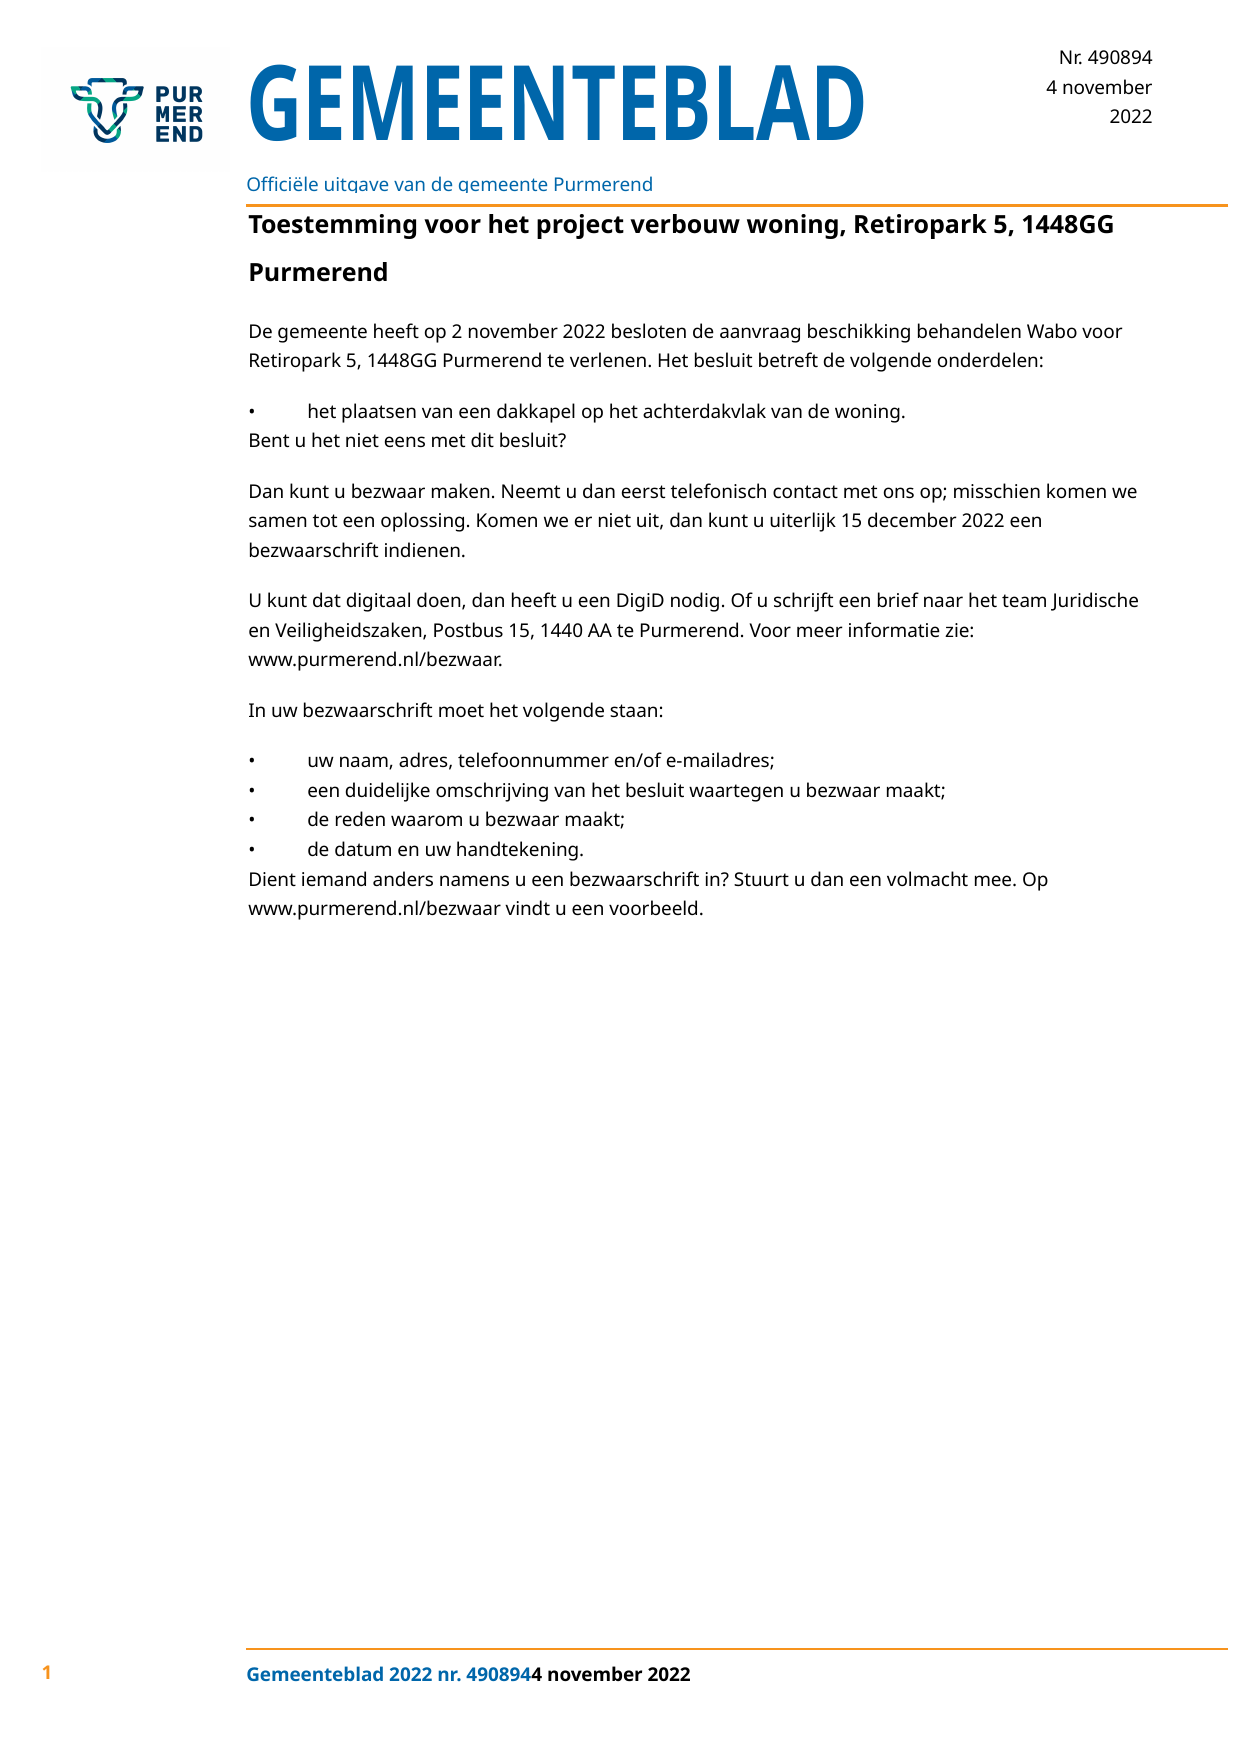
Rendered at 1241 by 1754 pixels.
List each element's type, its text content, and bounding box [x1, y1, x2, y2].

text Dient iemand anders namens u een bezwaarschrift in? Stuurt u dan een volmacht mee. Op www.purmerend.nl/bezwaar vindt u een voorbeeld. [248, 866, 1152, 921]
list de datum en uw handtekening. [248, 836, 1152, 862]
text U kunt dat digitaal doen, dan heeft u een DigiD nodig. Of u schrijft een brief naar het team Juridische en Veiligheidszaken, Postbus 15, 1440 AA te Purmerend. Voor meer informatie zie: www.purmerend.nl/bezwaar. [248, 587, 1152, 672]
picture [41, 47, 231, 172]
text De gemeente heeft op 2 november 2022 besloten de aanvraag beschikking behandelen Wabo voor Retiropark 5, 1448GG Purmerend te verlenen. Het besluit betreft de volgende onderdelen: [248, 318, 1152, 373]
text Dan kunt u bezwaar maken. Neemt u dan eerst telefonisch contact met ons op; misschien komen we samen tot een oplossing. Komen we er niet uit, dan kunt u uiterlijk 15 december 2022 een bezwaarschrift indienen. [248, 478, 1152, 563]
list het plaatsen van een dakkapel op het achterdakvlak van de woning. [248, 398, 1152, 424]
list de reden waarom u bezwaar maakt; [248, 807, 1152, 832]
list uw naam, adres, telefoonnummer en/of e-mailadres; [248, 747, 1152, 773]
list een duidelijke omschrijving van het besluit waartegen u bezwaar maakt; [248, 777, 1152, 803]
text In uw bezwaarschrift moet het volgende staan: [248, 697, 1152, 723]
text Bent u het niet eens met dit besluit? [248, 427, 1152, 453]
text Toestemming voor het project verbouw woning, Retiropark 5, 1448GG Purmerend [248, 207, 1152, 288]
